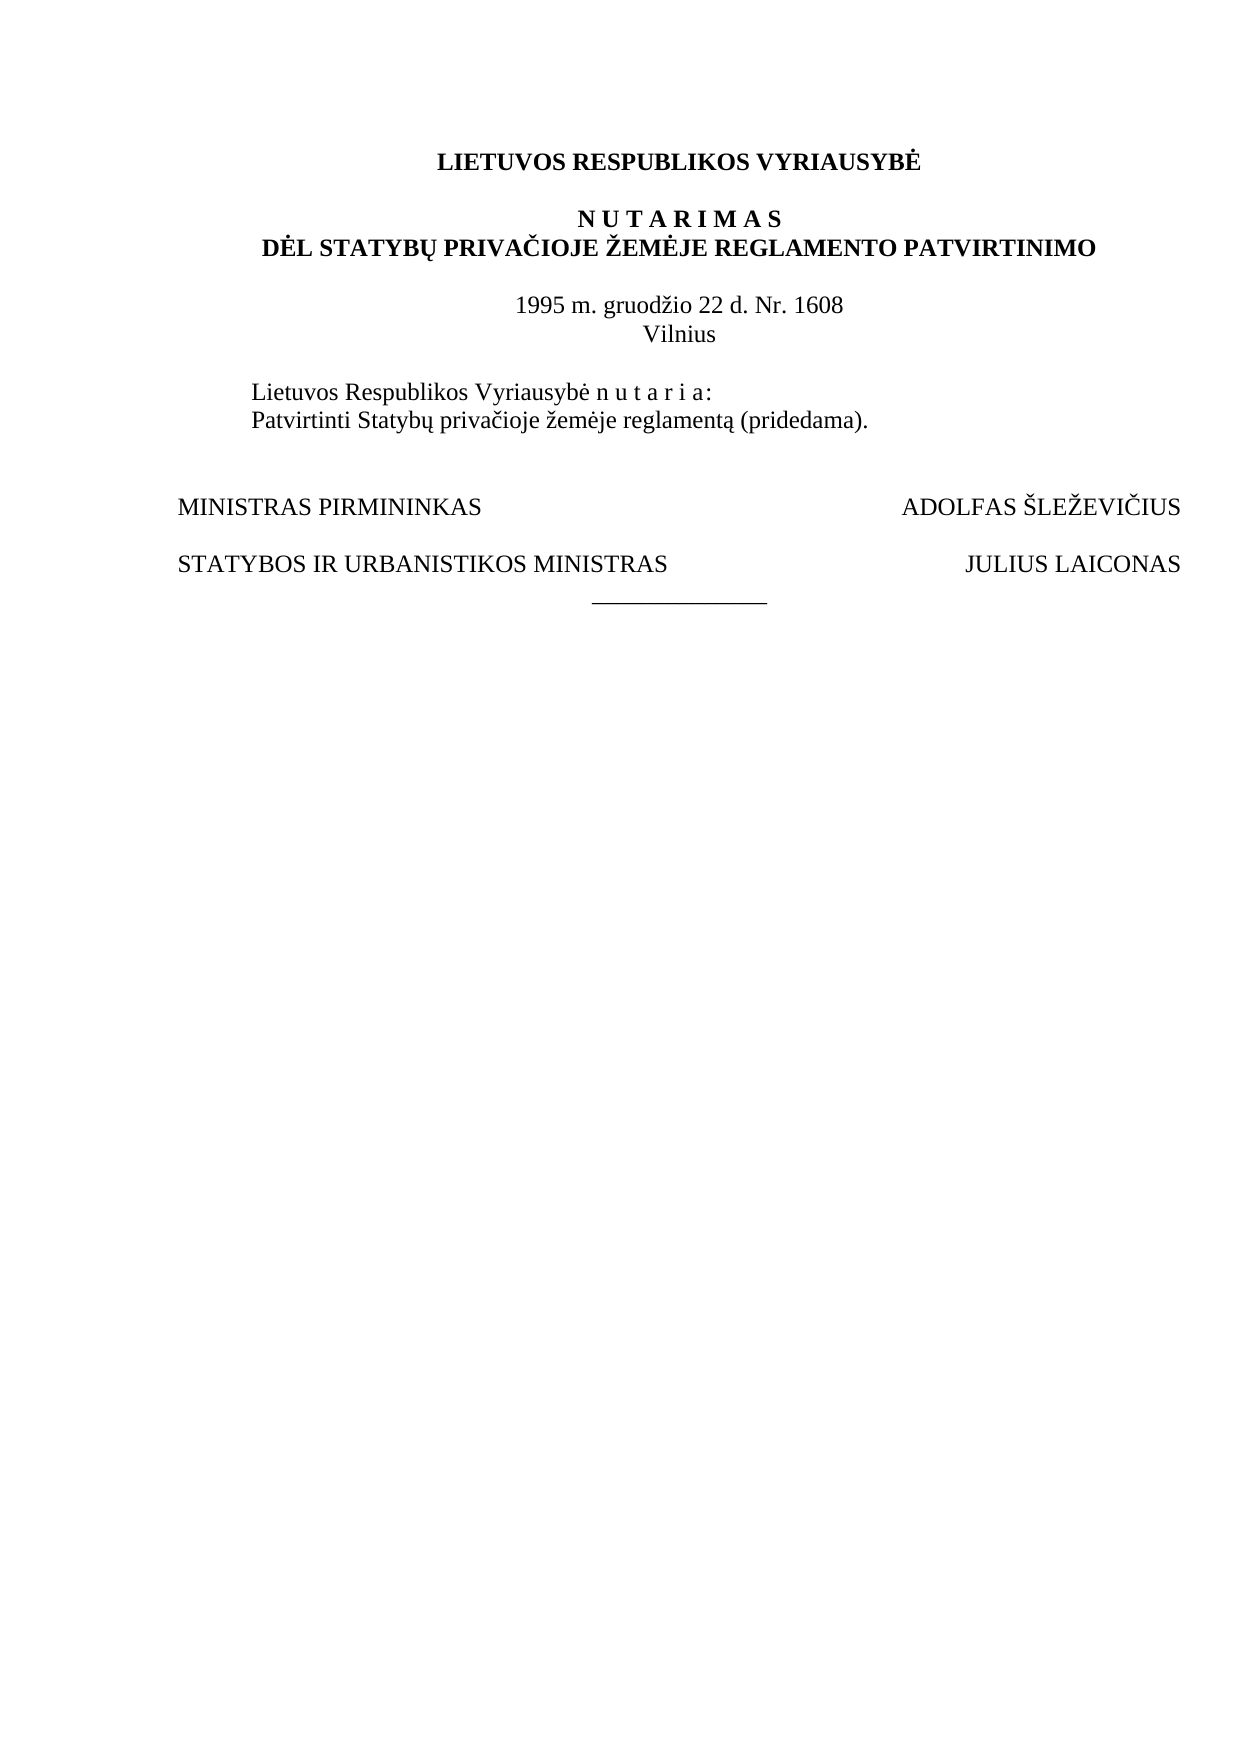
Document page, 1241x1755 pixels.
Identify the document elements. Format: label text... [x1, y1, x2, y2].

text N U T A R I M A S [177, 204, 1181, 233]
text STATYBOS IR URBANISTIKOS MINISTRAS JULIUS LAICONAS [177, 549, 1181, 578]
text Lietuvos Respublikos Vyriausybė nutaria: [177, 377, 1181, 406]
text Vilnius [177, 319, 1181, 348]
text MINISTRAS PIRMININKAS ADOLFAS ŠLEŽEVIČIUS [177, 492, 1181, 521]
text 1995 m. gruodžio 22 d. Nr. 1608 [177, 291, 1181, 319]
text DĖL STATYBŲ PRIVAČIOJE ŽEMĖJE REGLAMENTO PATVIRTINIMO [177, 233, 1181, 262]
text LIETUVOS RESPUBLIKOS VYRIAUSYBĖ [177, 147, 1181, 176]
text ______________ [177, 578, 1181, 607]
text Patvirtinti Statybų privačioje žemėje reglamentą (pridedama). [177, 406, 1181, 434]
